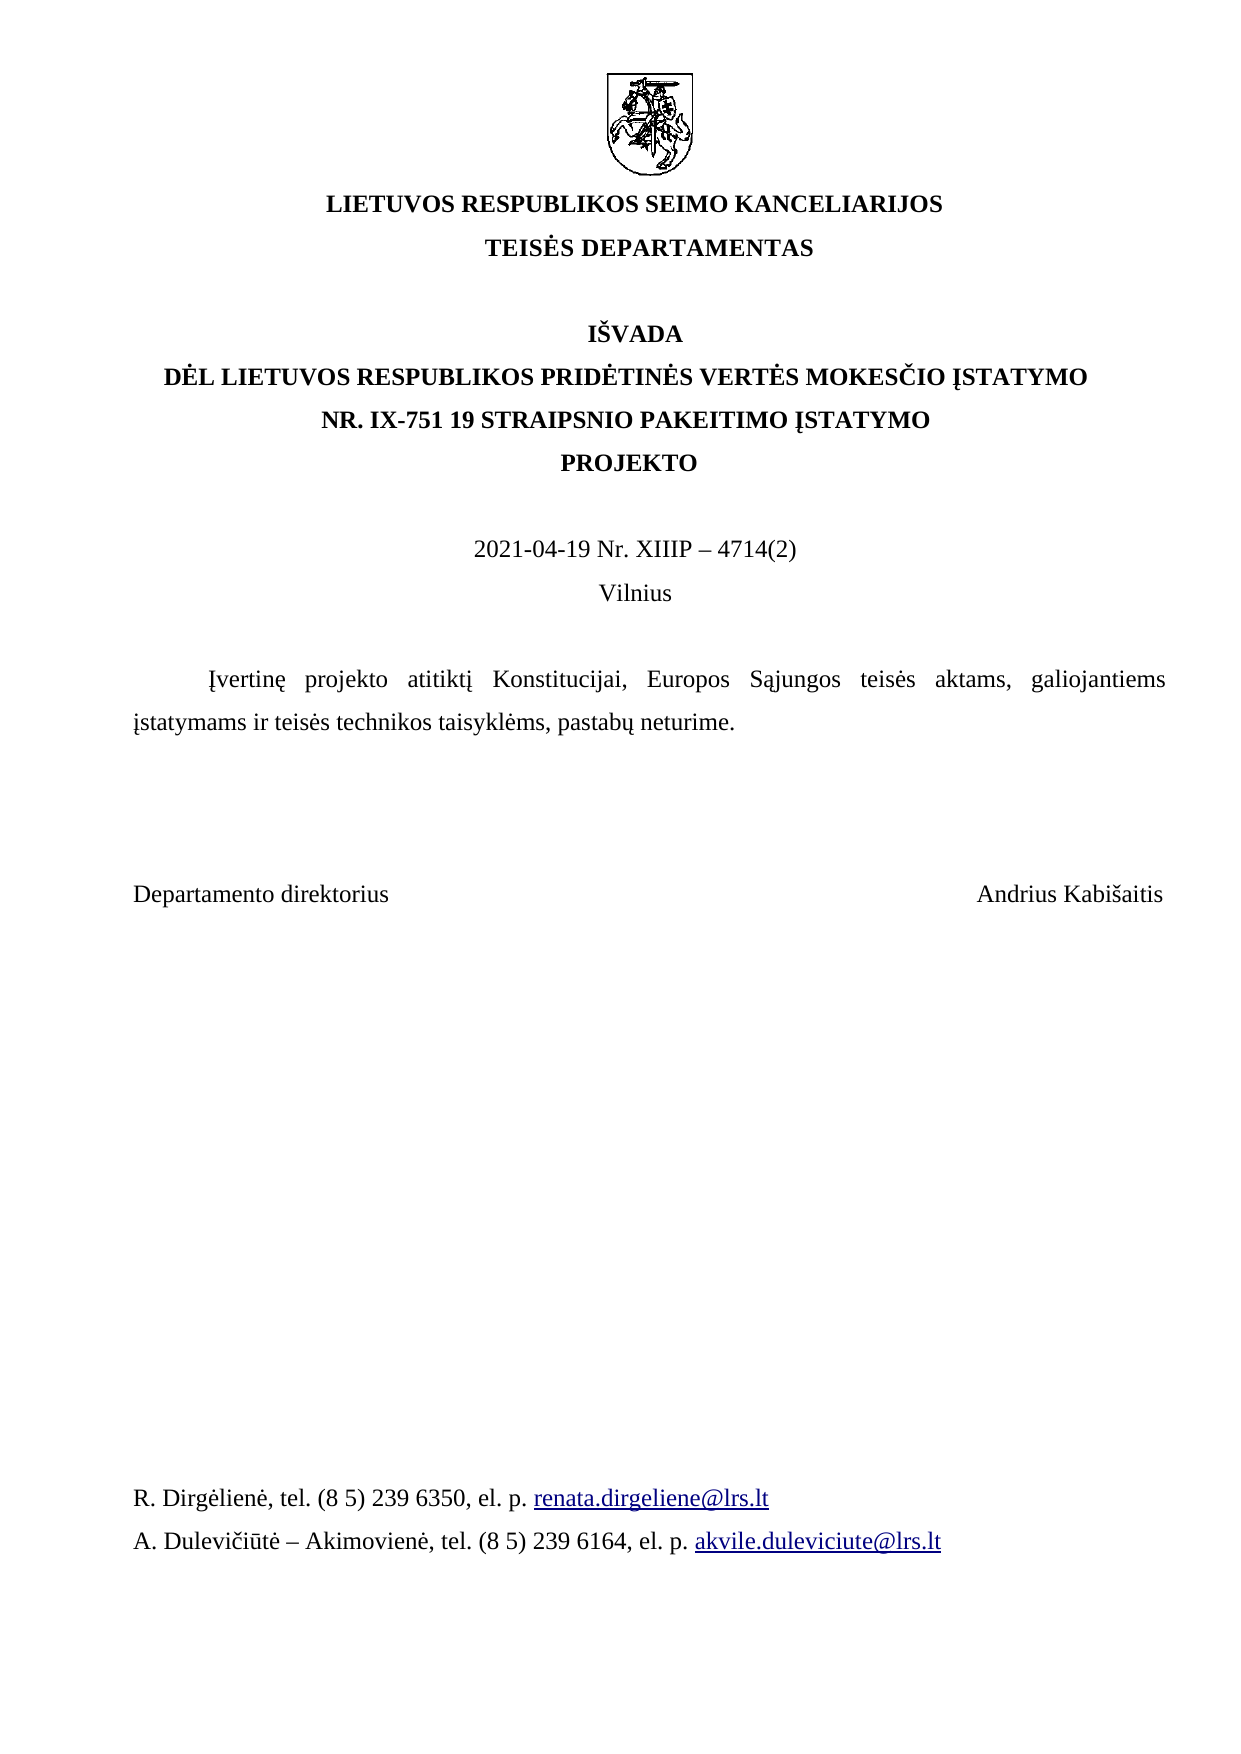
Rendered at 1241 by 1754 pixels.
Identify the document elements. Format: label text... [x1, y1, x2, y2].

text Departamento direktorius Andrius Kabišaitis [133, 879, 1169, 908]
text Vilnius [133, 578, 1137, 606]
text IŠVADA [133, 319, 1137, 348]
text R. Dirgėlienė, tel. (8 5) 239 6350, el. p. renata.dirgeliene@lrs.lt [133, 1483, 1162, 1512]
text NR. IX-751 19 STRAIPSNIO PAKEITIMO ĮSTATYMO [133, 405, 1125, 434]
text A. Dulevičiūtė – Akimovienė, tel. (8 5) 239 6164, el. p. akvile.duleviciute@lrs.lt [133, 1526, 1167, 1555]
text 2021-04-19 Nr. XIIIP – 4714(2) [133, 534, 1137, 563]
text Įvertinę projekto atitiktį Konstitucijai, Europos Sąjungos teisės aktams, galiojantiems įstatymams ir teisės technikos taisyklėms, pastabų neturime. [133, 664, 1167, 736]
text LIETUVOS RESPUBLIKOS SEIMO KANCELIARIJOS [133, 189, 1136, 218]
text TEISĖS DEPARTAMENTAS [133, 233, 1165, 261]
text PROJEKTO [133, 448, 1125, 477]
text DĖL LIETUVOS RESPUBLIKOS PRIDĖTINĖS VERTĖS MOKESČIO ĮSTATYMO [133, 362, 1125, 391]
